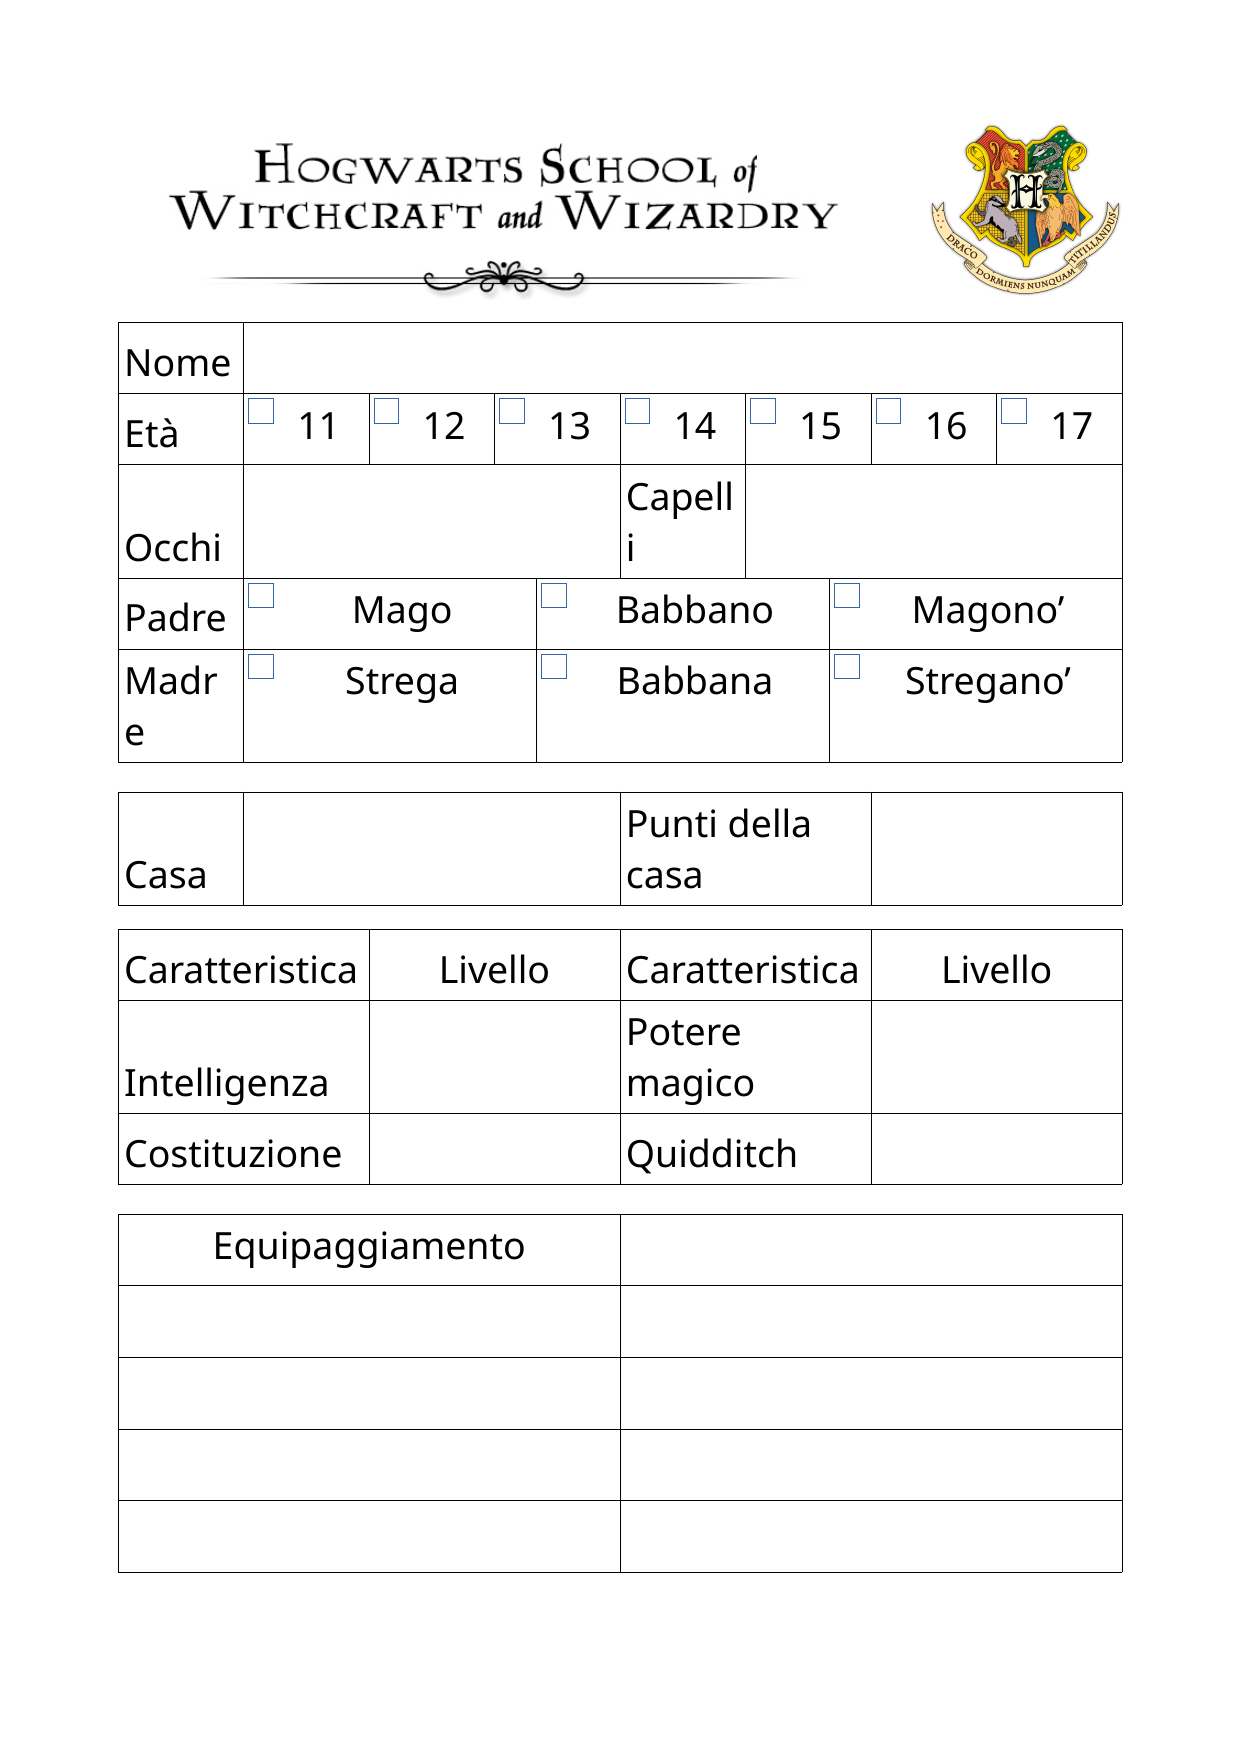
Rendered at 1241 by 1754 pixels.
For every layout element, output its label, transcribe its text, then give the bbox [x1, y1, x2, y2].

table_cell Età [119, 394, 243, 464]
table_cell 11 [244, 394, 369, 464]
table_cell Intelligenza [119, 1001, 369, 1113]
table_cell [244, 465, 620, 578]
table_cell Livello [370, 930, 620, 1000]
table_cell [746, 465, 1122, 578]
table_cell [118, 763, 243, 792]
table_header [118, 1185, 369, 1214]
table_header Nome [119, 323, 243, 393]
table_cell 13 [495, 394, 620, 464]
table_cell [243, 763, 620, 792]
table_cell Babbana [537, 650, 829, 762]
table_cell Capelli [621, 465, 745, 578]
table_cell Stregano’ [830, 650, 1122, 762]
table_cell [872, 793, 1122, 905]
table_cell [621, 1358, 1122, 1429]
table_cell 14 [621, 394, 745, 464]
table_cell [119, 1501, 620, 1572]
table_cell [119, 1358, 620, 1429]
table_cell [244, 793, 620, 905]
table_cell [369, 906, 620, 929]
table_cell 17 [997, 394, 1122, 464]
table_cell [871, 906, 1122, 929]
table_cell Madre [119, 650, 243, 762]
table_cell [872, 1001, 1122, 1113]
table_cell Strega [244, 650, 536, 762]
table_cell Livello [872, 930, 1122, 1000]
table_cell [871, 763, 1122, 792]
table_cell 15 [746, 394, 871, 464]
table_cell [621, 1501, 1122, 1572]
table_cell Padre [119, 579, 243, 648]
table_cell Occhi [119, 465, 243, 578]
table_cell Potere magico [621, 1001, 871, 1113]
table_cell [620, 906, 871, 929]
table_header [621, 1215, 1122, 1285]
table_cell [620, 763, 871, 792]
table_cell Babbano [537, 579, 829, 648]
table_cell Caratteristica [621, 930, 871, 1000]
table_cell 12 [370, 394, 494, 464]
table_cell Quidditch [621, 1114, 871, 1184]
table_cell 16 [872, 394, 996, 464]
table_cell [872, 1114, 1122, 1184]
table_cell Costituzione [119, 1114, 369, 1184]
table_cell [119, 1286, 620, 1357]
table_cell [119, 1430, 620, 1500]
table_cell [621, 1430, 1122, 1500]
table_cell [621, 1286, 1122, 1357]
table_cell [370, 1001, 620, 1113]
table_cell [118, 906, 369, 929]
table_cell Magono’ [830, 579, 1122, 648]
table_cell Casa [119, 793, 243, 905]
table_header Equipaggiamento [119, 1215, 620, 1285]
table_cell Caratteristica [119, 930, 369, 1000]
table_cell [370, 1114, 620, 1184]
table_cell Punti della casa [621, 793, 871, 905]
table_header [244, 323, 1122, 393]
table_cell Mago [244, 579, 536, 648]
picture [118, 118, 888, 316]
picture [927, 118, 1123, 313]
table_header [369, 1185, 620, 1214]
